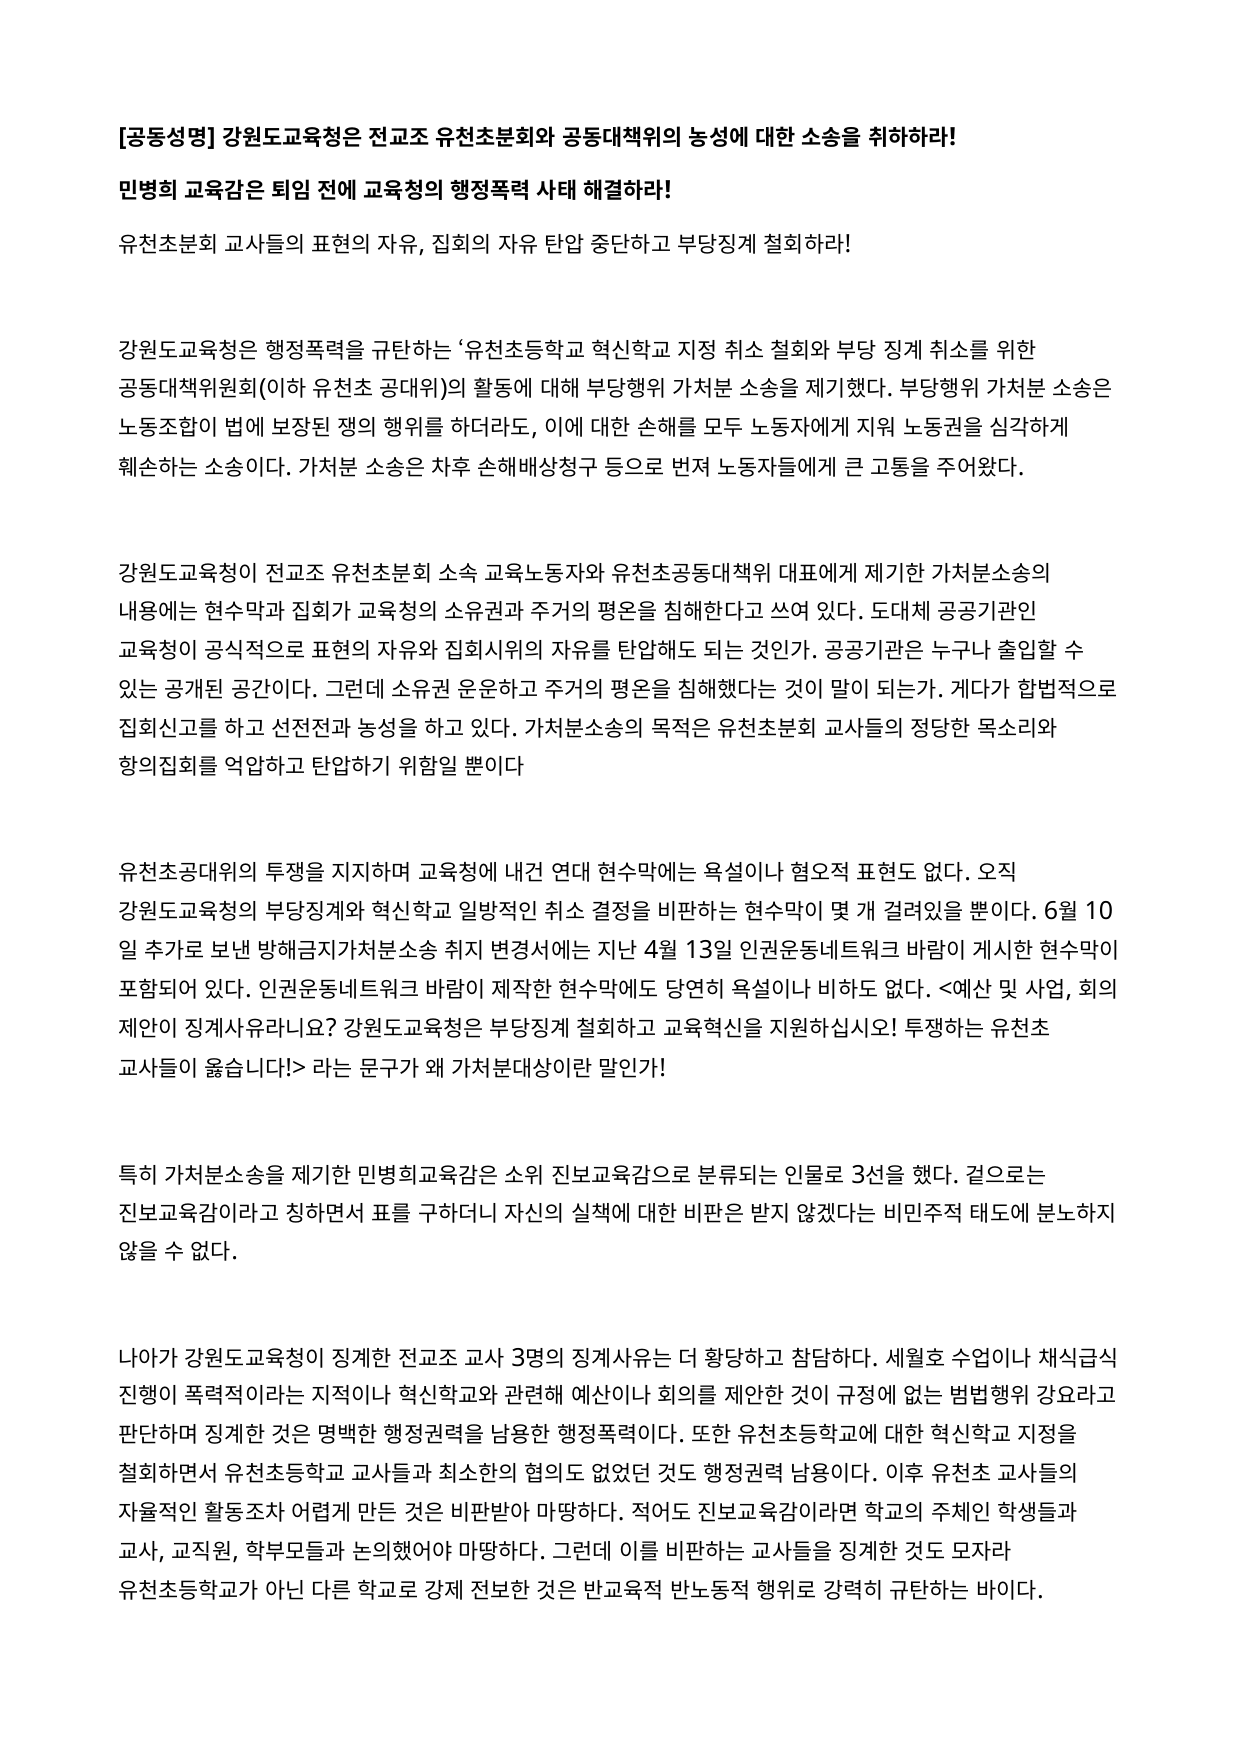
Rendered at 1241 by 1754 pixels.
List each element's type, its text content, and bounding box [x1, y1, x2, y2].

text 민병희 교육감은 퇴임 전에 교육청의 행정폭력 사태 해결하라! [118, 172, 1122, 206]
text 유천초공대위의 투쟁을 지지하며 교육청에 내건 연대 현수막에는 욕설이나 혐오적 표현도 없다. 오직 강원도교육청의 부당징계와 혁신학교 일방적인 취소 결정을 비판하는 현수막이 몇 개 걸려있을 뿐이다. 6월 10일 추가로 보낸 방해금지가처분소송 취지 변경서에는 지난 4월 13일 인권운동네트워크 바람이 게시한 현수막이 포함되어 있다. 인권운동네트워크 바람이 제작한 현수막에도 당연히 욕설이나 비하도 없다. <예산 및 사업, 회의 제안이 징계사유라니요? 강원도교육청은 부당징계 철회하고 교육혁신을 지원하십시오! 투쟁하는 유천초 교사들이 옳습니다!> 라는 문구가 왜 가처분대상이란 말인가! [118, 853, 1122, 1083]
text 특히 가처분소송을 제기한 민병희교육감은 소위 진보교육감으로 분류되는 인물로 3선을 했다. 겉으로는 진보교육감이라고 칭하면서 표를 구하더니 자신의 실책에 대한 비판은 받지 않겠다는 비민주적 태도에 분노하지 않을 수 없다. [118, 1157, 1122, 1266]
text [공동성명] 강원도교육청은 전교조 유천초분회와 공동대책위의 농성에 대한 소송을 취하하라! [118, 118, 1122, 152]
text 유천초분회 교사들의 표현의 자유, 집회의 자유 탄압 중단하고 부당징계 철회하라! [118, 226, 1122, 260]
text 강원도교육청은 행정폭력을 규탄하는 ‘유천초등학교 혁신학교 지정 취소 철회와 부당 징계 취소를 위한 공동대책위원회(이하 유천초 공대위)의 활동에 대해 부당행위 가처분 소송을 제기했다. 부당행위 가처분 소송은 노동조합이 법에 보장된 쟁의 행위를 하더라도, 이에 대한 손해를 모두 노동자에게 지워 노동권을 심각하게 훼손하는 소송이다. 가처분 소송은 차후 손해배상청구 등으로 번져 노동자들에게 큰 고통을 주어왔다. [118, 333, 1122, 482]
text 강원도교육청이 전교조 유천초분회 소속 교육노동자와 유천초공동대책위 대표에게 제기한 가처분소송의 내용에는 현수막과 집회가 교육청의 소유권과 주거의 평온을 침해한다고 쓰여 있다. 도대체 공공기관인 교육청이 공식적으로 표현의 자유와 집회시위의 자유를 탄압해도 되는 것인가. 공공기관은 누구나 출입할 수 있는 공개된 공간이다. 그런데 소유권 운운하고 주거의 평온을 침해했다는 것이 말이 되는가. 게다가 합법적으로 집회신고를 하고 선전전과 농성을 하고 있다. 가처분소송의 목적은 유천초분회 교사들의 정당한 목소리와 항의집회를 억압하고 탄압하기 위함일 뿐이다 [118, 556, 1122, 780]
text 나아가 강원도교육청이 징계한 전교조 교사 3명의 징계사유는 더 황당하고 참담하다. 세월호 수업이나 채식급식 진행이 폭력적이라는 지적이나 혁신학교와 관련해 예산이나 회의를 제안한 것이 규정에 없는 범법행위 강요라고 판단하며 징계한 것은 명백한 행정권력을 남용한 행정폭력이다. 또한 유천초등학교에 대한 혁신학교 지정을 철회하면서 유천초등학교 교사들과 최소한의 협의도 없었던 것도 행정권력 남용이다. 이후 유천초 교사들의 자율적인 활동조차 어렵게 만든 것은 비판받아 마땅하다. 적어도 진보교육감이라면 학교의 주체인 학생들과 교사, 교직원, 학부모들과 논의했어야 마땅하다. 그런데 이를 비판하는 교사들을 징계한 것도 모자라 유천초등학교가 아닌 다른 학교로 강제 전보한 것은 반교육적 반노동적 행위로 강력히 규탄하는 바이다. [118, 1340, 1122, 1606]
